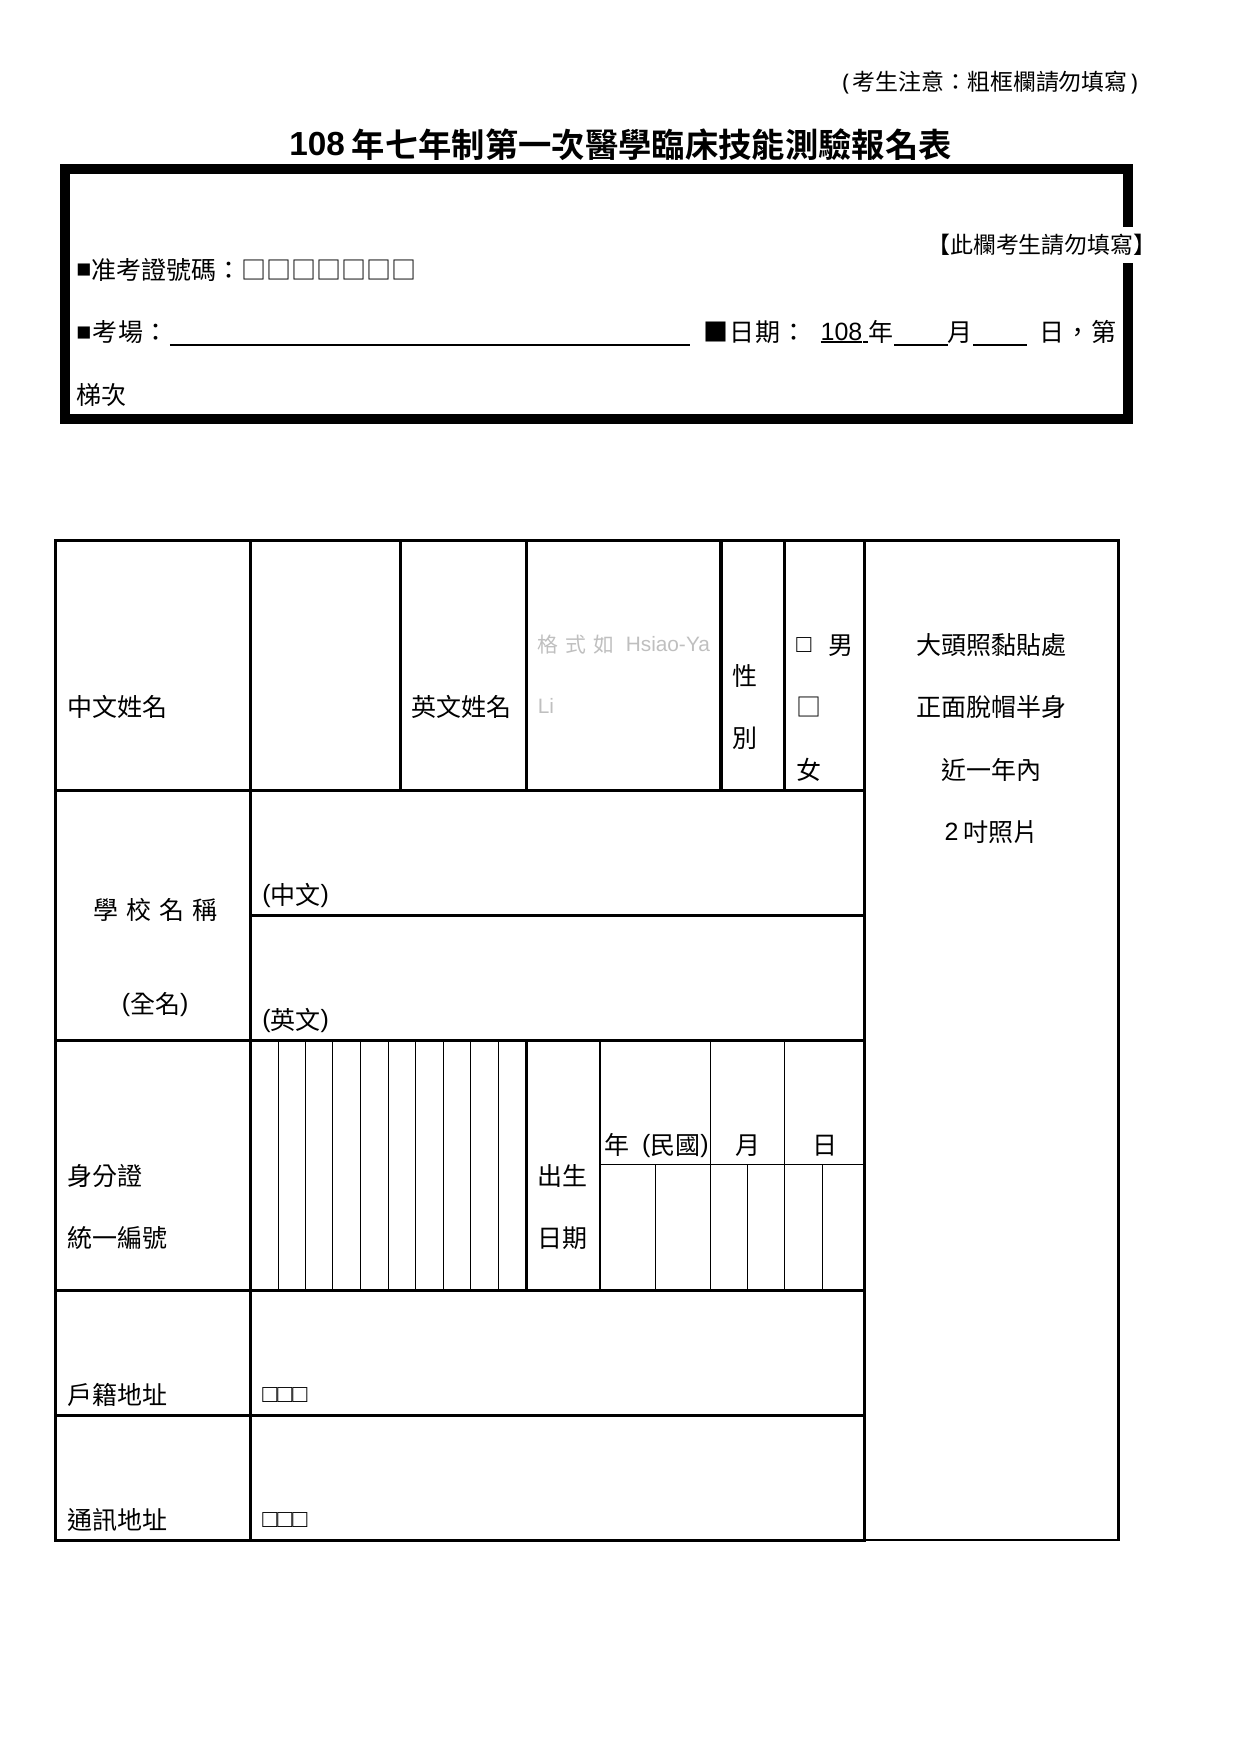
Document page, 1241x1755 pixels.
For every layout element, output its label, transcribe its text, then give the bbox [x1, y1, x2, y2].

table_header [252, 542, 399, 789]
table_cell □□□ [252, 1292, 863, 1414]
table_cell 出生 日期 [528, 1042, 599, 1289]
table_cell [306, 1042, 332, 1289]
table_header ■准考證號碼：□□□□□□□ ■考場： ■日期： 108年 月 日，第 梯次 [70, 174, 1156, 414]
table_cell (英文) [252, 917, 863, 1039]
table_cell [785, 1165, 822, 1289]
text (考生注意：粗框欄請勿填寫) [839, 64, 1151, 97]
text 108年七年制第一次醫學臨床技能測驗報名表 [89, 102, 1152, 164]
table_cell [361, 1042, 388, 1289]
table_cell [748, 1165, 784, 1289]
table_cell [333, 1042, 360, 1289]
table_header 中文姓名 [57, 542, 249, 789]
table_cell [601, 1165, 655, 1289]
table_header 性別 [723, 542, 783, 789]
table_cell [711, 1165, 747, 1289]
table_cell [823, 1165, 863, 1289]
table_cell [471, 1042, 498, 1289]
table_cell □□□ [252, 1417, 863, 1539]
table_cell 身分證 統一編號 [57, 1042, 249, 1289]
table_cell 年 (民國) [601, 1042, 710, 1164]
table_header 大頭照黏貼處 正面脫帽半身 近一年內 2吋照片 [866, 542, 1117, 1539]
table_header 英文姓名 [402, 542, 525, 789]
table_cell [389, 1042, 415, 1289]
table_cell [444, 1042, 470, 1289]
table_header 格式如Hsiao-Ya Li [528, 542, 719, 789]
table_cell [252, 1042, 278, 1289]
table_cell (中文) [252, 792, 863, 914]
table_cell [499, 1042, 525, 1289]
table_cell 通訊地址 [57, 1417, 249, 1539]
table_cell [416, 1042, 443, 1289]
table_cell [279, 1042, 305, 1289]
table_cell [656, 1165, 710, 1289]
table_cell 學校名稱 (全名) [57, 792, 249, 1039]
table_cell 戶籍地址 [57, 1292, 249, 1414]
table_header □男□ 女 [786, 542, 863, 789]
table_cell 日 [785, 1042, 863, 1164]
table_cell 月 [711, 1042, 784, 1164]
